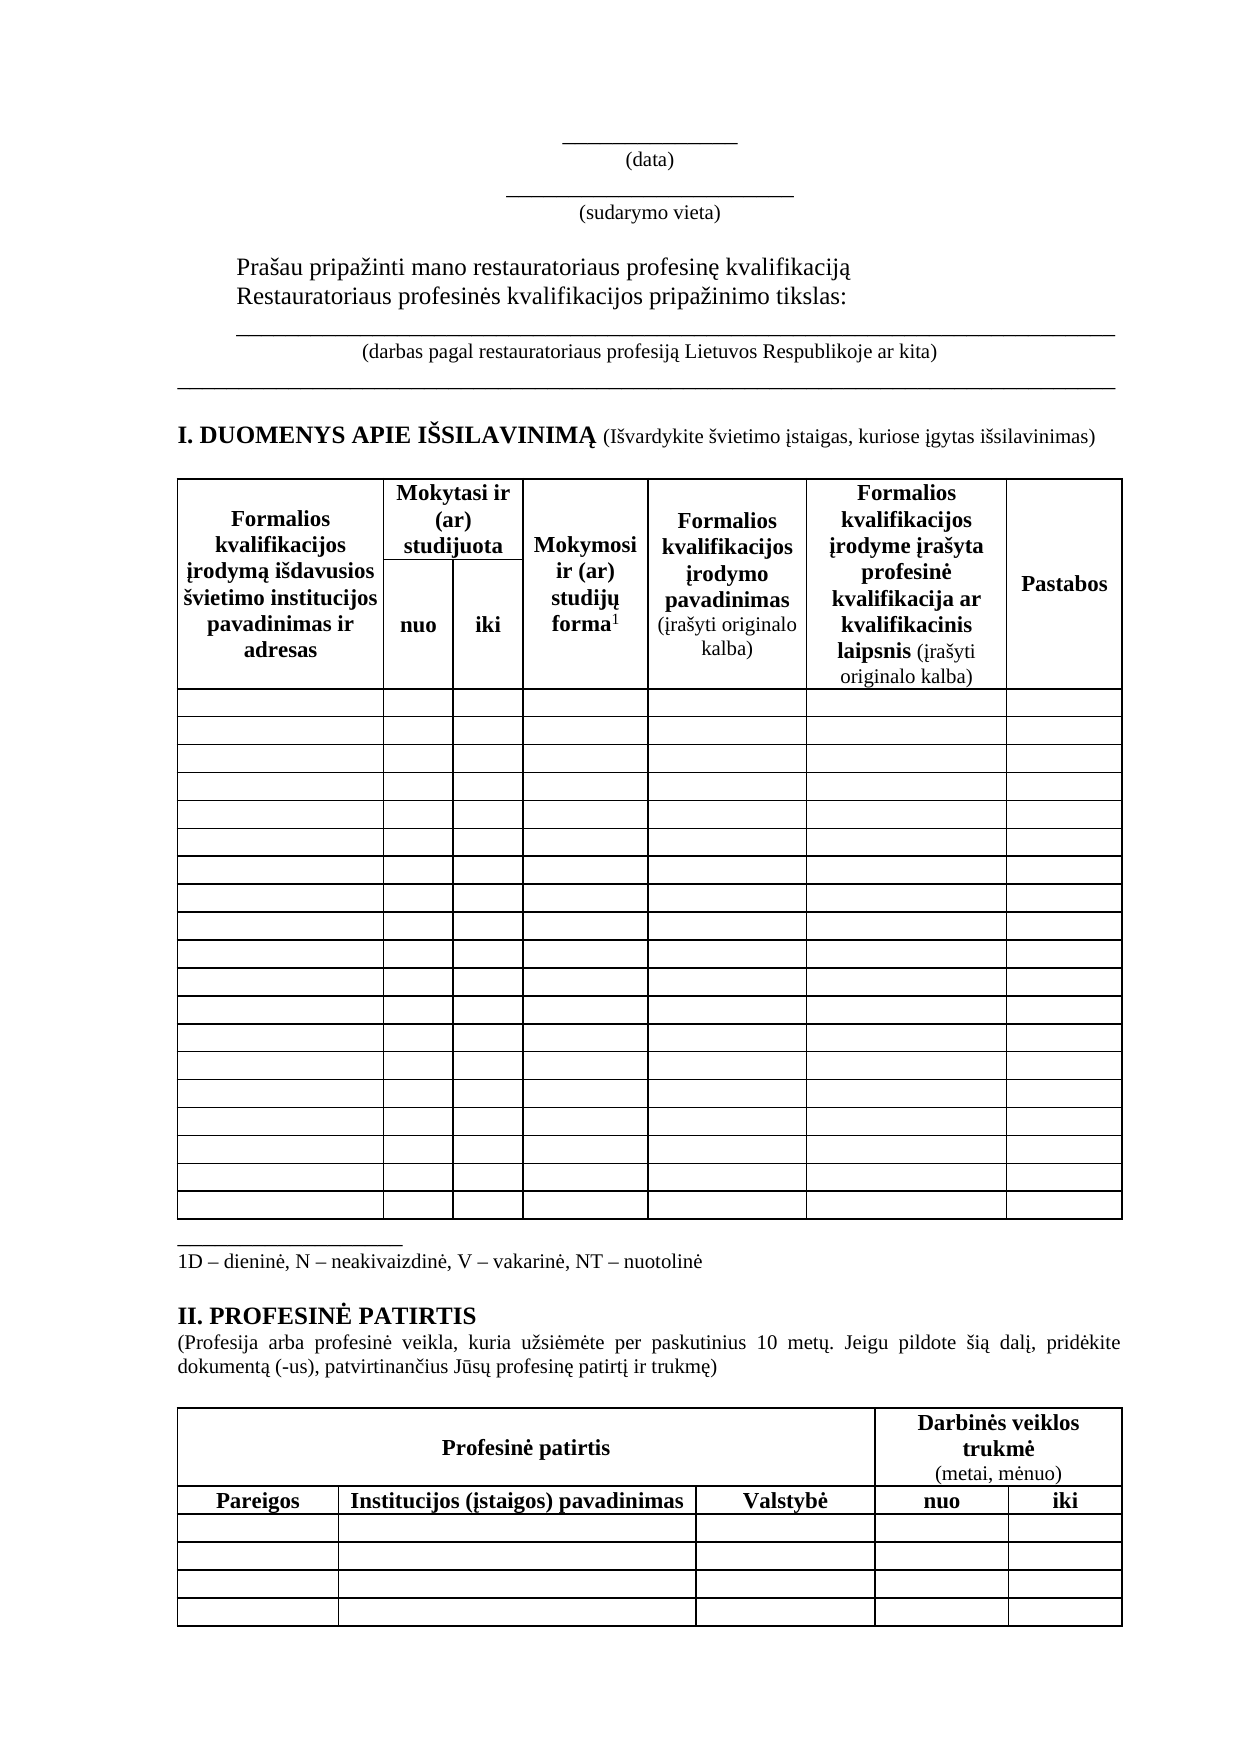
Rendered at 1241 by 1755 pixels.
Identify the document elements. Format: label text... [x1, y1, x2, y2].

table_cell [807, 857, 1006, 883]
table_cell [454, 857, 522, 883]
table_cell [807, 1080, 1006, 1107]
table_cell [1007, 969, 1121, 995]
table_cell [524, 690, 647, 716]
table_cell [454, 773, 522, 799]
table_cell [1007, 1108, 1121, 1134]
table_cell [1007, 885, 1121, 911]
table_cell [697, 1599, 874, 1625]
table_header Mokytasi ir (ar) studijuota [384, 480, 522, 558]
table_cell [876, 1599, 1008, 1625]
table_cell [1007, 1192, 1121, 1218]
table_cell [649, 745, 806, 772]
table_header Pastabos [1007, 480, 1121, 688]
table_cell [178, 717, 383, 744]
table_cell [339, 1543, 695, 1569]
table_cell [807, 801, 1006, 827]
table_cell [649, 829, 806, 855]
table_cell [1007, 745, 1121, 772]
table_cell [454, 829, 522, 855]
table_cell [454, 885, 522, 911]
text I. DUOMENYS APIE IŠSILAVINIMĄ (Išvardykite švietimo įstaigas, kuriose įgytas išsilavinimas) [177, 420, 1122, 449]
table_header Profesinė patirtis [178, 1409, 874, 1485]
table_header Formalios kvalifikacijos įrodymo pavadinimas (įrašyti originalo kalba) [649, 480, 806, 688]
table_header Mokymosi ir (ar) studijų forma1 [524, 480, 647, 688]
table_cell [178, 801, 383, 827]
table_cell [384, 829, 452, 855]
table_cell [1007, 829, 1121, 855]
table_cell [1007, 801, 1121, 827]
table_cell [649, 773, 806, 799]
table_cell [524, 885, 647, 911]
table_cell [454, 745, 522, 772]
table_cell [807, 1108, 1006, 1134]
table_header Formalios kvalifikacijos įrodymą išdavusios švietimo institucijos pavadinimas ir adresas [178, 480, 383, 688]
table_cell nuo [876, 1487, 1008, 1513]
table_cell [807, 717, 1006, 744]
table_cell [1009, 1515, 1121, 1541]
table_cell [339, 1515, 695, 1541]
table_cell [339, 1571, 695, 1597]
table_cell [1007, 1080, 1121, 1107]
text _ [177, 310, 1122, 339]
table_cell [384, 1108, 452, 1134]
text _ [177, 363, 1122, 392]
table_cell [649, 1136, 806, 1162]
table_cell [649, 717, 806, 744]
table_cell [524, 773, 647, 799]
table_cell iki [454, 560, 522, 688]
table_cell [384, 857, 452, 883]
table_cell [1007, 717, 1121, 744]
table_cell [807, 1164, 1006, 1190]
table_cell [876, 1515, 1008, 1541]
table_cell [1009, 1543, 1121, 1569]
table_cell [807, 1052, 1006, 1079]
table_cell [384, 969, 452, 995]
table_cell [384, 690, 452, 716]
table_cell [384, 941, 452, 967]
table_cell [807, 969, 1006, 995]
table_cell [649, 1052, 806, 1079]
table_cell [524, 913, 647, 939]
table_cell [649, 1108, 806, 1134]
table_cell [807, 913, 1006, 939]
table_cell [807, 997, 1006, 1023]
text II. PROFESINĖ PATIRTIS [177, 1301, 1122, 1330]
table_cell [178, 1599, 338, 1625]
table_cell [807, 1025, 1006, 1051]
table_cell [384, 997, 452, 1023]
table_cell [178, 1025, 383, 1051]
table_cell [807, 885, 1006, 911]
table_cell iki [1009, 1487, 1121, 1513]
table_cell [524, 1108, 647, 1134]
table_cell [384, 885, 452, 911]
table_cell [1007, 913, 1121, 939]
text _______________________ [177, 171, 1122, 200]
table_cell [384, 1136, 452, 1162]
table_cell [807, 773, 1006, 799]
table_cell [454, 801, 522, 827]
text (data) [177, 147, 1122, 171]
table_cell [807, 829, 1006, 855]
table_cell [178, 1571, 338, 1597]
table_cell [454, 1108, 522, 1134]
table_cell [1007, 1136, 1121, 1162]
table_cell [649, 1192, 806, 1218]
table_cell [649, 1025, 806, 1051]
table_cell [524, 1164, 647, 1190]
table_cell [1007, 690, 1121, 716]
table_cell [649, 1164, 806, 1190]
table_cell [876, 1543, 1008, 1569]
table_cell [384, 1080, 452, 1107]
table_cell [454, 913, 522, 939]
table_cell [1007, 1025, 1121, 1051]
table_header Darbinės veiklos trukmė (metai, mėnuo) [876, 1409, 1121, 1485]
table_cell [524, 1025, 647, 1051]
table_cell [1009, 1571, 1121, 1597]
table_cell [524, 1192, 647, 1218]
table_cell [454, 969, 522, 995]
table_cell [178, 1136, 383, 1162]
table_cell [178, 857, 383, 883]
table_cell nuo [384, 560, 452, 688]
table_cell [524, 717, 647, 744]
table_cell [384, 1025, 452, 1051]
table_cell [178, 1164, 383, 1190]
table_cell [524, 857, 647, 883]
text ______________ [177, 118, 1122, 147]
table_cell [649, 941, 806, 967]
table_cell [807, 1192, 1006, 1218]
table_cell [807, 941, 1006, 967]
table_cell [454, 941, 522, 967]
table_cell [178, 745, 383, 772]
table_cell [178, 969, 383, 995]
table_cell [339, 1599, 695, 1625]
table_cell [649, 690, 806, 716]
table_cell [649, 801, 806, 827]
table_cell [524, 745, 647, 772]
table_cell Valstybė [697, 1487, 874, 1513]
table_cell [697, 1543, 874, 1569]
table_cell [876, 1571, 1008, 1597]
table_cell [178, 1515, 338, 1541]
table_cell [1009, 1599, 1121, 1625]
table_cell [524, 1052, 647, 1079]
table_cell [1007, 1164, 1121, 1190]
text 1D – dieninė, N – neakivaizdinė, V – vakarinė, NT – nuotolinė [177, 1249, 1122, 1273]
table_cell [524, 1080, 647, 1107]
table_cell Pareigos [178, 1487, 338, 1513]
table_cell [807, 1136, 1006, 1162]
table_cell [178, 1080, 383, 1107]
table_cell [1007, 941, 1121, 967]
table_cell [697, 1571, 874, 1597]
table_cell [178, 829, 383, 855]
table_cell [1007, 1052, 1121, 1079]
table_cell [178, 1052, 383, 1079]
table_cell [807, 745, 1006, 772]
text __________________ [177, 1220, 1122, 1249]
table_cell [524, 941, 647, 967]
table_cell [384, 745, 452, 772]
table_cell [1007, 773, 1121, 799]
table_cell [524, 969, 647, 995]
table_cell [649, 1080, 806, 1107]
text (sudarymo vieta) [177, 200, 1122, 224]
table_cell [178, 913, 383, 939]
table_cell [384, 801, 452, 827]
table_cell [524, 997, 647, 1023]
table_cell [178, 1108, 383, 1134]
text Prašau pripažinti mano restauratoriaus profesinę kvalifikaciją [177, 252, 1122, 281]
table_cell [454, 997, 522, 1023]
table_cell [178, 885, 383, 911]
table_cell [178, 1543, 338, 1569]
table_cell [384, 1192, 452, 1218]
table_cell [384, 773, 452, 799]
table_cell [454, 717, 522, 744]
table_cell [1007, 997, 1121, 1023]
table_cell [454, 1080, 522, 1107]
table_cell [454, 690, 522, 716]
table_cell [454, 1164, 522, 1190]
table_cell [384, 717, 452, 744]
table_header Formalios kvalifikacijos įrodyme įrašyta profesinė kvalifikacija ar kvalifikacinis laipsnis (įrašyti originalo kalba) [807, 480, 1006, 688]
table_cell [454, 1192, 522, 1218]
text Restauratoriaus profesinės kvalifikacijos pripažinimo tikslas: [177, 281, 1122, 310]
table_cell [454, 1052, 522, 1079]
table_cell [1007, 857, 1121, 883]
table_cell [649, 885, 806, 911]
table_cell [807, 690, 1006, 716]
table_cell [384, 1164, 452, 1190]
text (Profesija arba profesinė veikla, kuria užsiėmėte per paskutinius 10 metų. Jeigu pildote šią dalį, pridėkite dokumentą (-us), patvirtinančius Jūsų profesinę patirtį ir trukmę) [177, 1330, 1122, 1378]
table_cell [649, 913, 806, 939]
table_cell [178, 941, 383, 967]
text (darbas pagal restauratoriaus profesiją Lietuvos Respublikoje ar kita) [177, 339, 1122, 363]
table_cell [384, 1052, 452, 1079]
table_cell [524, 829, 647, 855]
table_cell [649, 969, 806, 995]
table_cell [454, 1136, 522, 1162]
table_cell [649, 997, 806, 1023]
table_cell [697, 1515, 874, 1541]
table_cell [524, 1136, 647, 1162]
table_cell [178, 773, 383, 799]
table_cell [649, 857, 806, 883]
table_cell [178, 1192, 383, 1218]
table_cell [178, 690, 383, 716]
table_cell Institucijos (įstaigos) pavadinimas [339, 1487, 695, 1513]
table_cell [454, 1025, 522, 1051]
table_cell [524, 801, 647, 827]
table_cell [178, 997, 383, 1023]
table_cell [384, 913, 452, 939]
